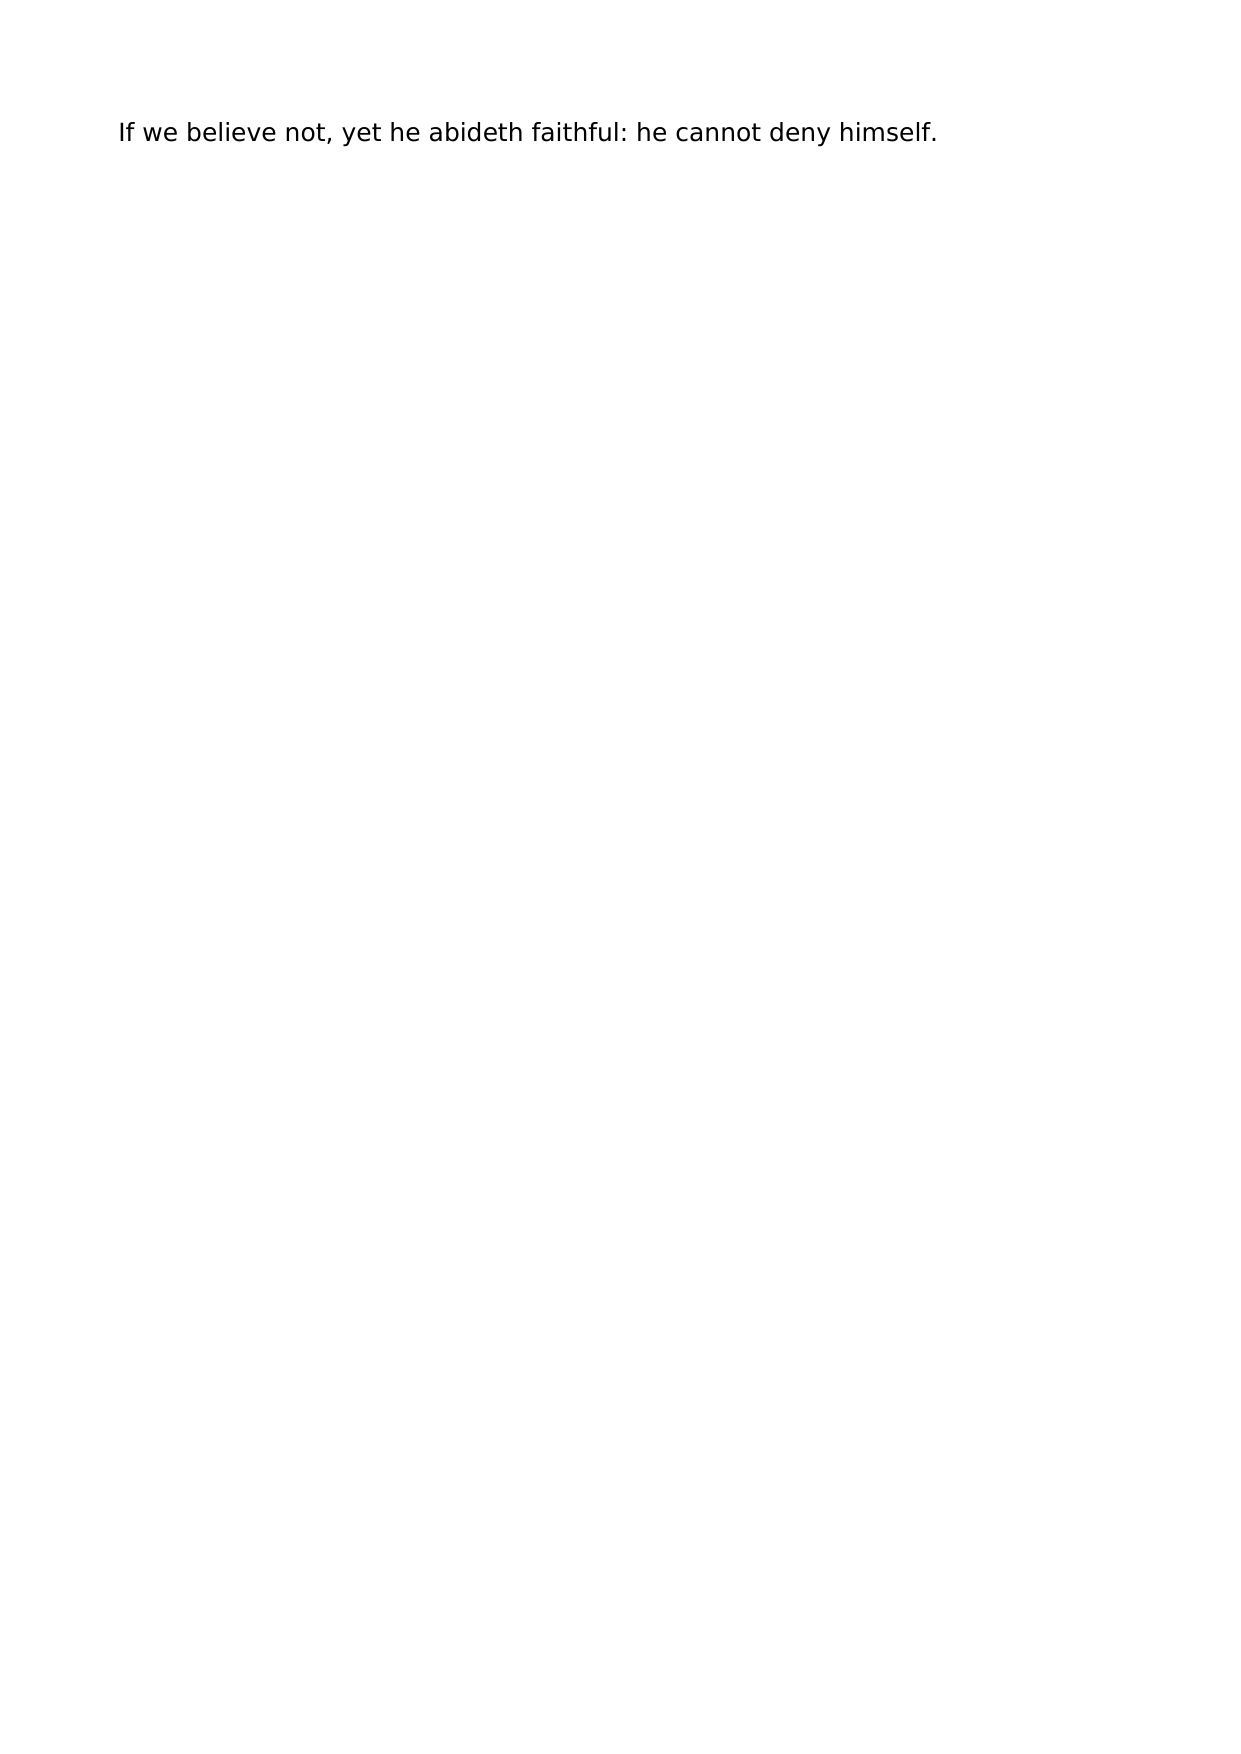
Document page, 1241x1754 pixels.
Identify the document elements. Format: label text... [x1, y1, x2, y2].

text If we believe not, yet he abideth faithful: he cannot deny himself. [118, 118, 1122, 147]
